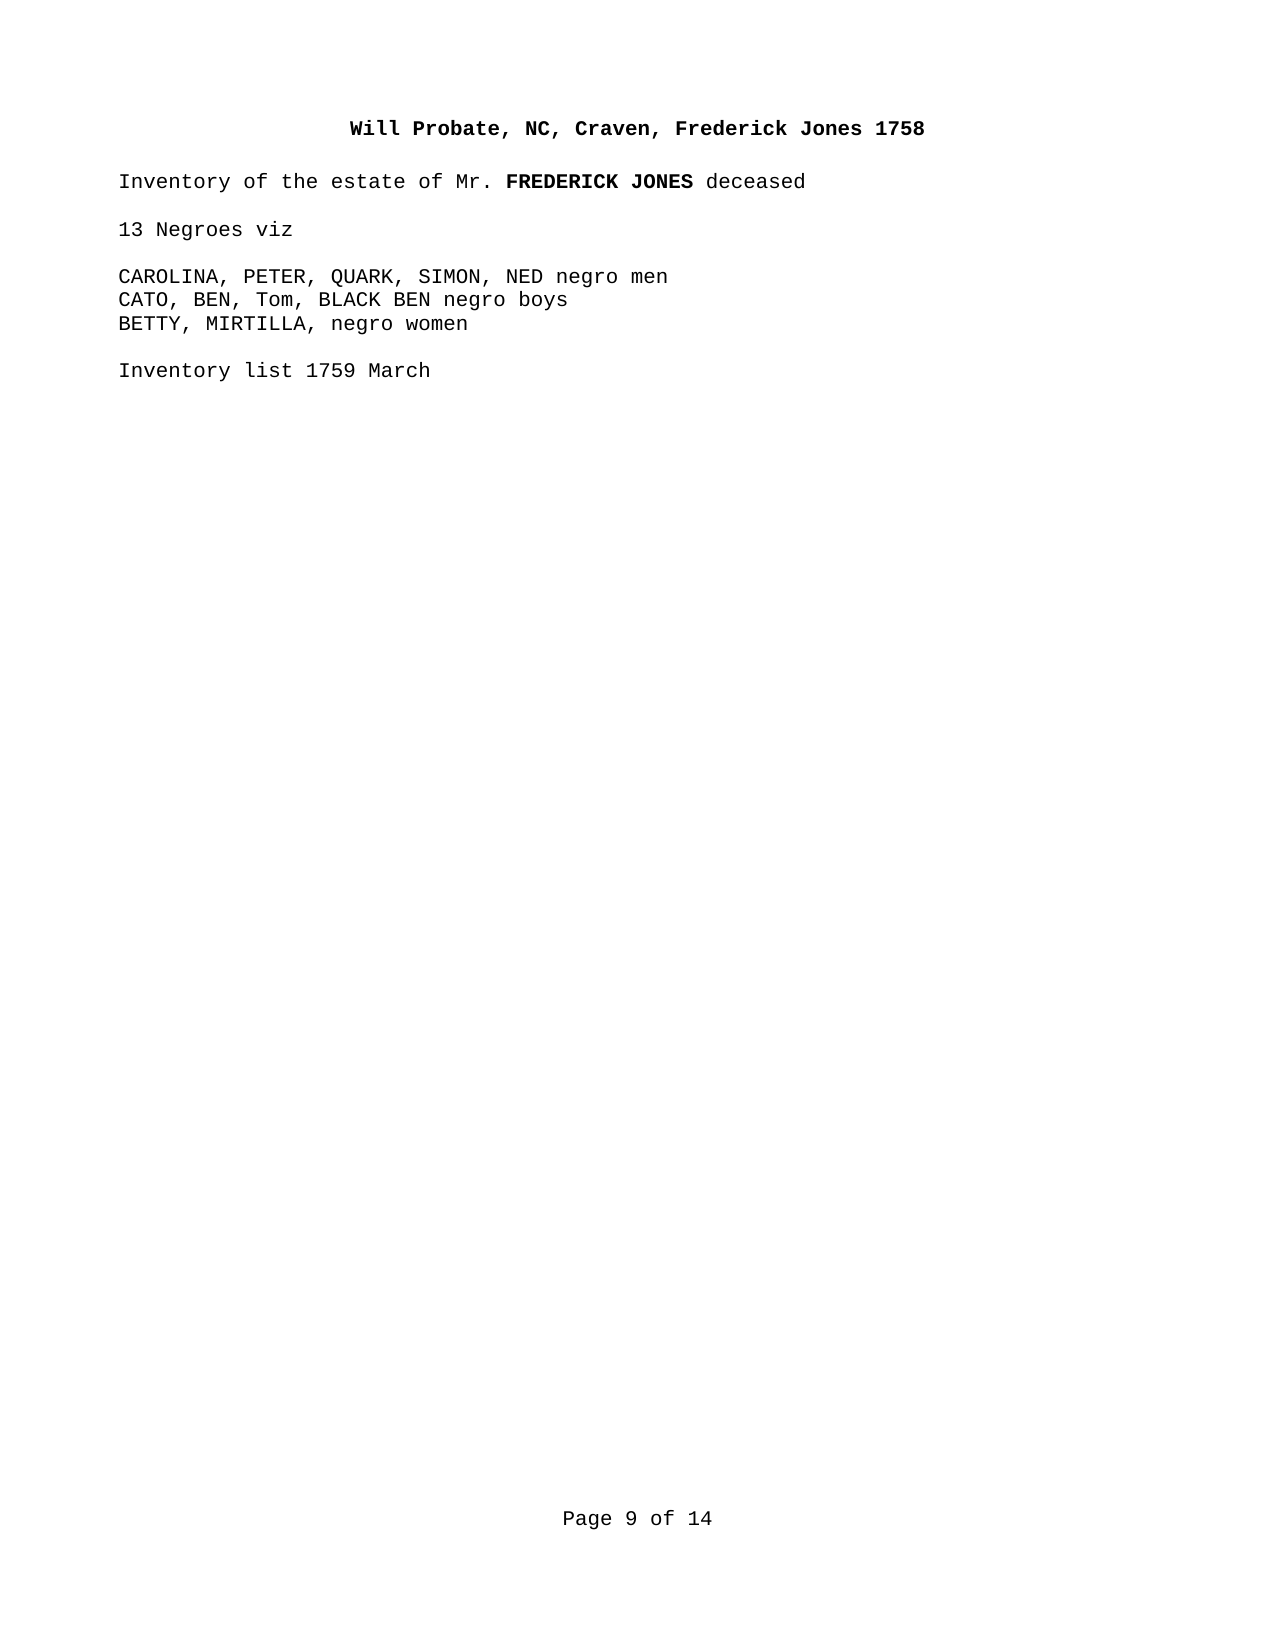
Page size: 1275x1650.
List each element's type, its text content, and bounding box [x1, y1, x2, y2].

text 13 Negroes viz [118, 218, 1157, 242]
text Cato, Ben, Tom, black Ben negro boys [118, 289, 1157, 313]
text Inventory of the estate of Mr. Frederick Jones deceased [118, 171, 1157, 195]
text Inventory list 1759 March [118, 360, 1157, 384]
text Carolina, Peter, QUARK, Simon, Ned negro men [118, 266, 1157, 289]
text Betty, mirtillA, negro women [118, 313, 1157, 337]
